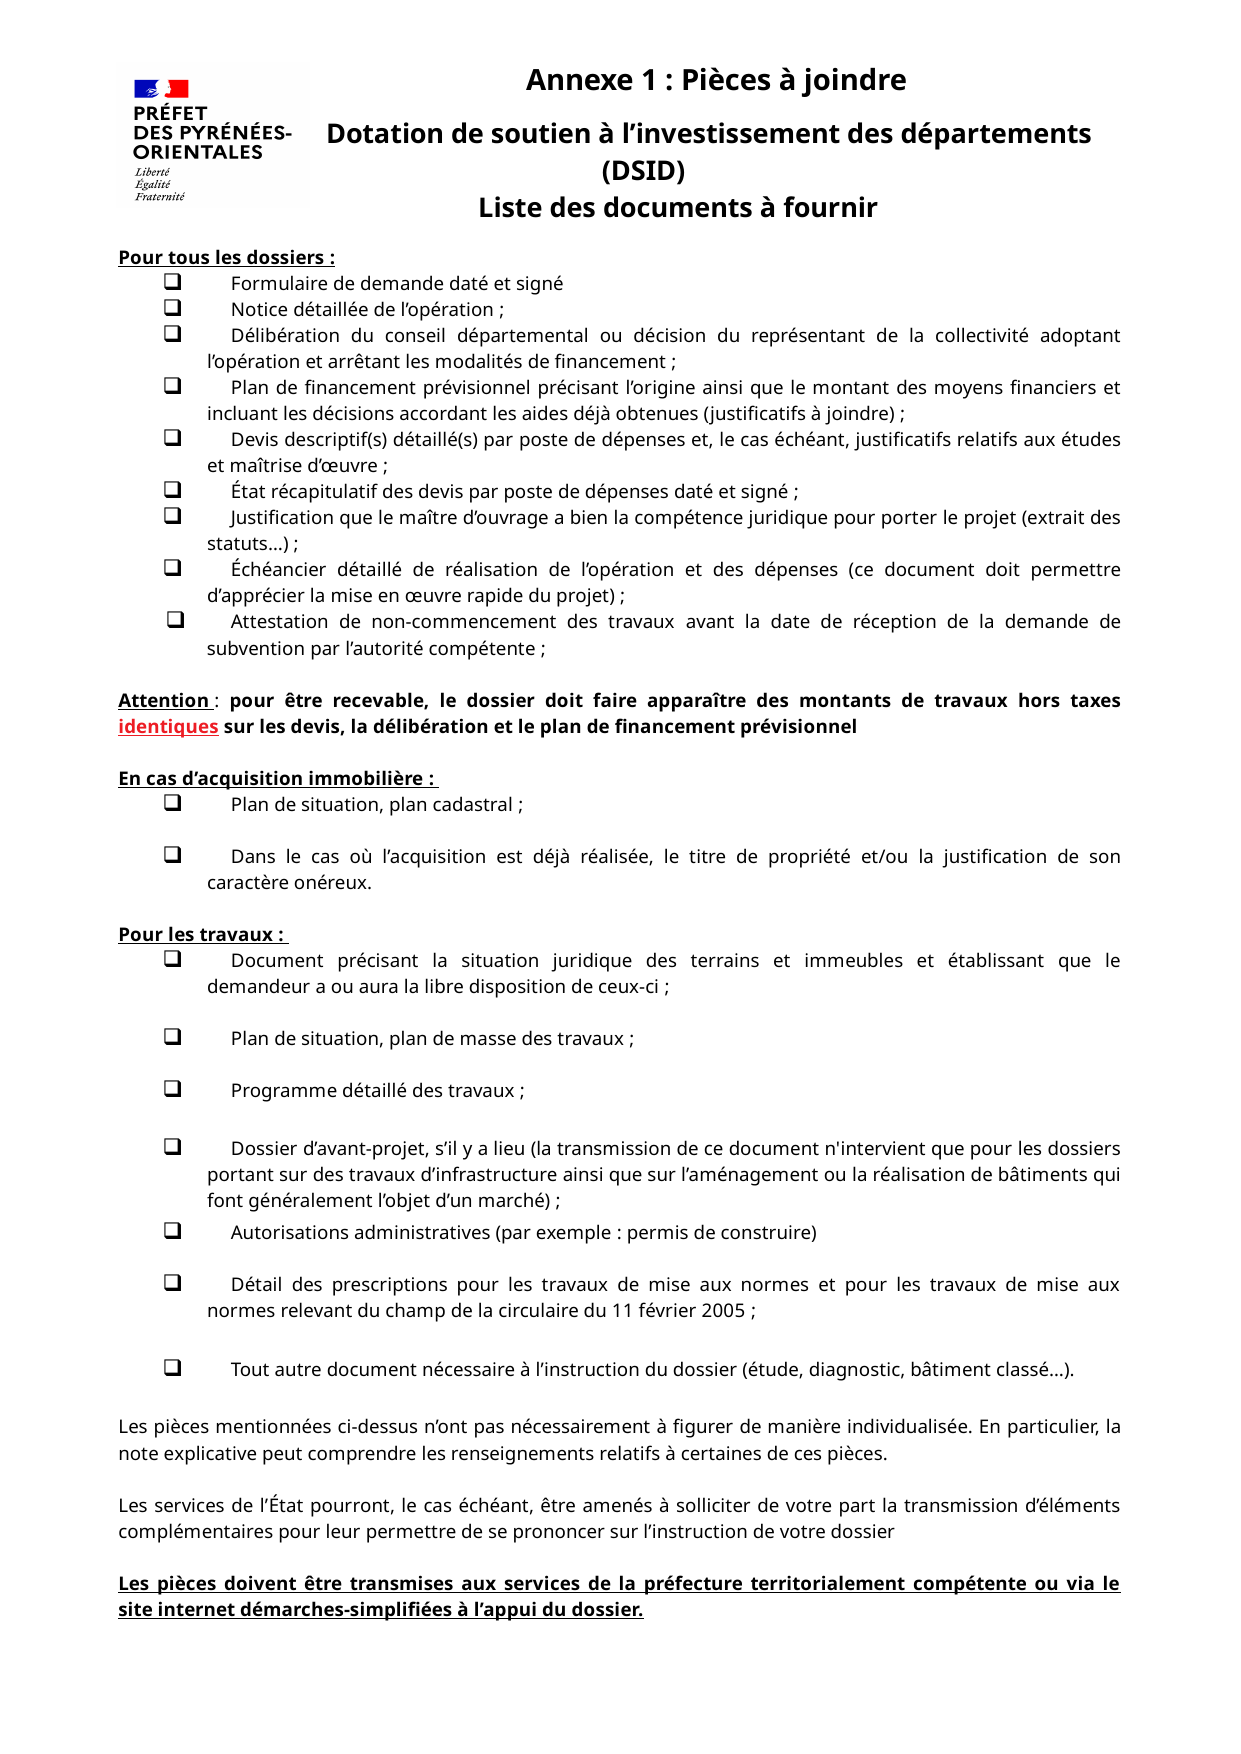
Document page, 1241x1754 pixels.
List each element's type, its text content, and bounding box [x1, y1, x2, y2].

list Programme détaillé des travaux ; [162, 1077, 1122, 1103]
list État récapitulatif des devis par poste de dépenses daté et signé ; [162, 478, 1122, 504]
list Échéancier détaillé de réalisation de l’opération et des dépenses (ce document doit permettre d’apprécier la mise en œuvre rapide du projet) ; [162, 556, 1122, 608]
text Les pièces mentionnées ci-dessus n’ont pas nécessairement à figurer de manière individualisée. En particulier, la note explicative peut comprendre les renseignements relatifs à certaines de ces pièces. [118, 1413, 1122, 1466]
text Les services de l’État pourront, le cas échéant, être amenés à solliciter de votre part la transmission d’éléments complémentaires pour leur permettre de se prononcer sur l’instruction de votre dossier [118, 1492, 1122, 1544]
list Dans le cas où l’acquisition est déjà réalisée, le titre de propriété et/ou la justification de son caractère onéreux. [162, 843, 1122, 895]
text Attention : pour être recevable, le dossier doit faire apparaître des montants de travaux hors taxes identiques sur les devis, la délibération et le plan de financement prévisionnel [118, 687, 1122, 739]
list Autorisations administratives (par exemple : permis de construire) [162, 1219, 1122, 1245]
list Justification que le maître d’ouvrage a bien la compétence juridique pour porter le projet (extrait des statuts…) ; [162, 504, 1122, 556]
list Plan de situation, plan de masse des travaux ; [162, 1025, 1122, 1051]
list Devis descriptif(s) détaillé(s) par poste de dépenses et, le cas échéant, justificatifs relatifs aux études et maîtrise d’œuvre ; [162, 426, 1122, 478]
text Pour les travaux : [118, 921, 1122, 947]
list Dossier d’avant-projet, s’il y a lieu (la transmission de ce document n'intervient que pour les dossiers portant sur des travaux d’infrastructure ainsi que sur l’aménagement ou la réalisation de bâtiments qui font généralement l’objet d’un marché) ; [162, 1135, 1122, 1213]
list Délibération du conseil départemental ou décision du représentant de la collectivité adoptant l’opération et arrêtant les modalités de financement ; [162, 322, 1122, 374]
list Document précisant la situation juridique des terrains et immeubles et établissant que le demandeur a ou aura la libre disposition de ceux-ci ; [162, 947, 1122, 999]
list Détail des prescriptions pour les travaux de mise aux normes et pour les travaux de mise aux normes relevant du champ de la circulaire du 11 février 2005 ; [162, 1271, 1122, 1323]
list Attestation de non-commencement des travaux avant la date de réception de la demande de subvention par l’autorité compétente ; [165, 608, 1122, 661]
text En cas d’acquisition immobilière : [118, 765, 1122, 791]
list Plan de financement prévisionnel précisant l’origine ainsi que le montant des moyens financiers et incluant les décisions accordant les aides déjà obtenues (justificatifs à joindre) ; [162, 374, 1122, 426]
text Dotation de soutien à l’investissement des départements (DSID) [173, 114, 1114, 188]
list Formulaire de demande daté et signé [162, 270, 1122, 296]
text Les pièces doivent être transmises aux services de la préfecture territorialement compétente ou via le site internet démarches-simplifiées à l’appui du dossier. [118, 1570, 1122, 1622]
text Pour tous les dossiers : [118, 244, 1122, 270]
text Annexe 1 : Pièces à joindre [118, 59, 1122, 98]
list Tout autre document nécessaire à l’instruction du dossier (étude, diagnostic, bâtiment classé…). [162, 1355, 1122, 1381]
list Notice détaillée de l’opération ; [162, 296, 1122, 322]
picture [115, 62, 311, 208]
text Liste des documents à fournir [173, 188, 1103, 221]
list Plan de situation, plan cadastral ; [162, 791, 1122, 817]
